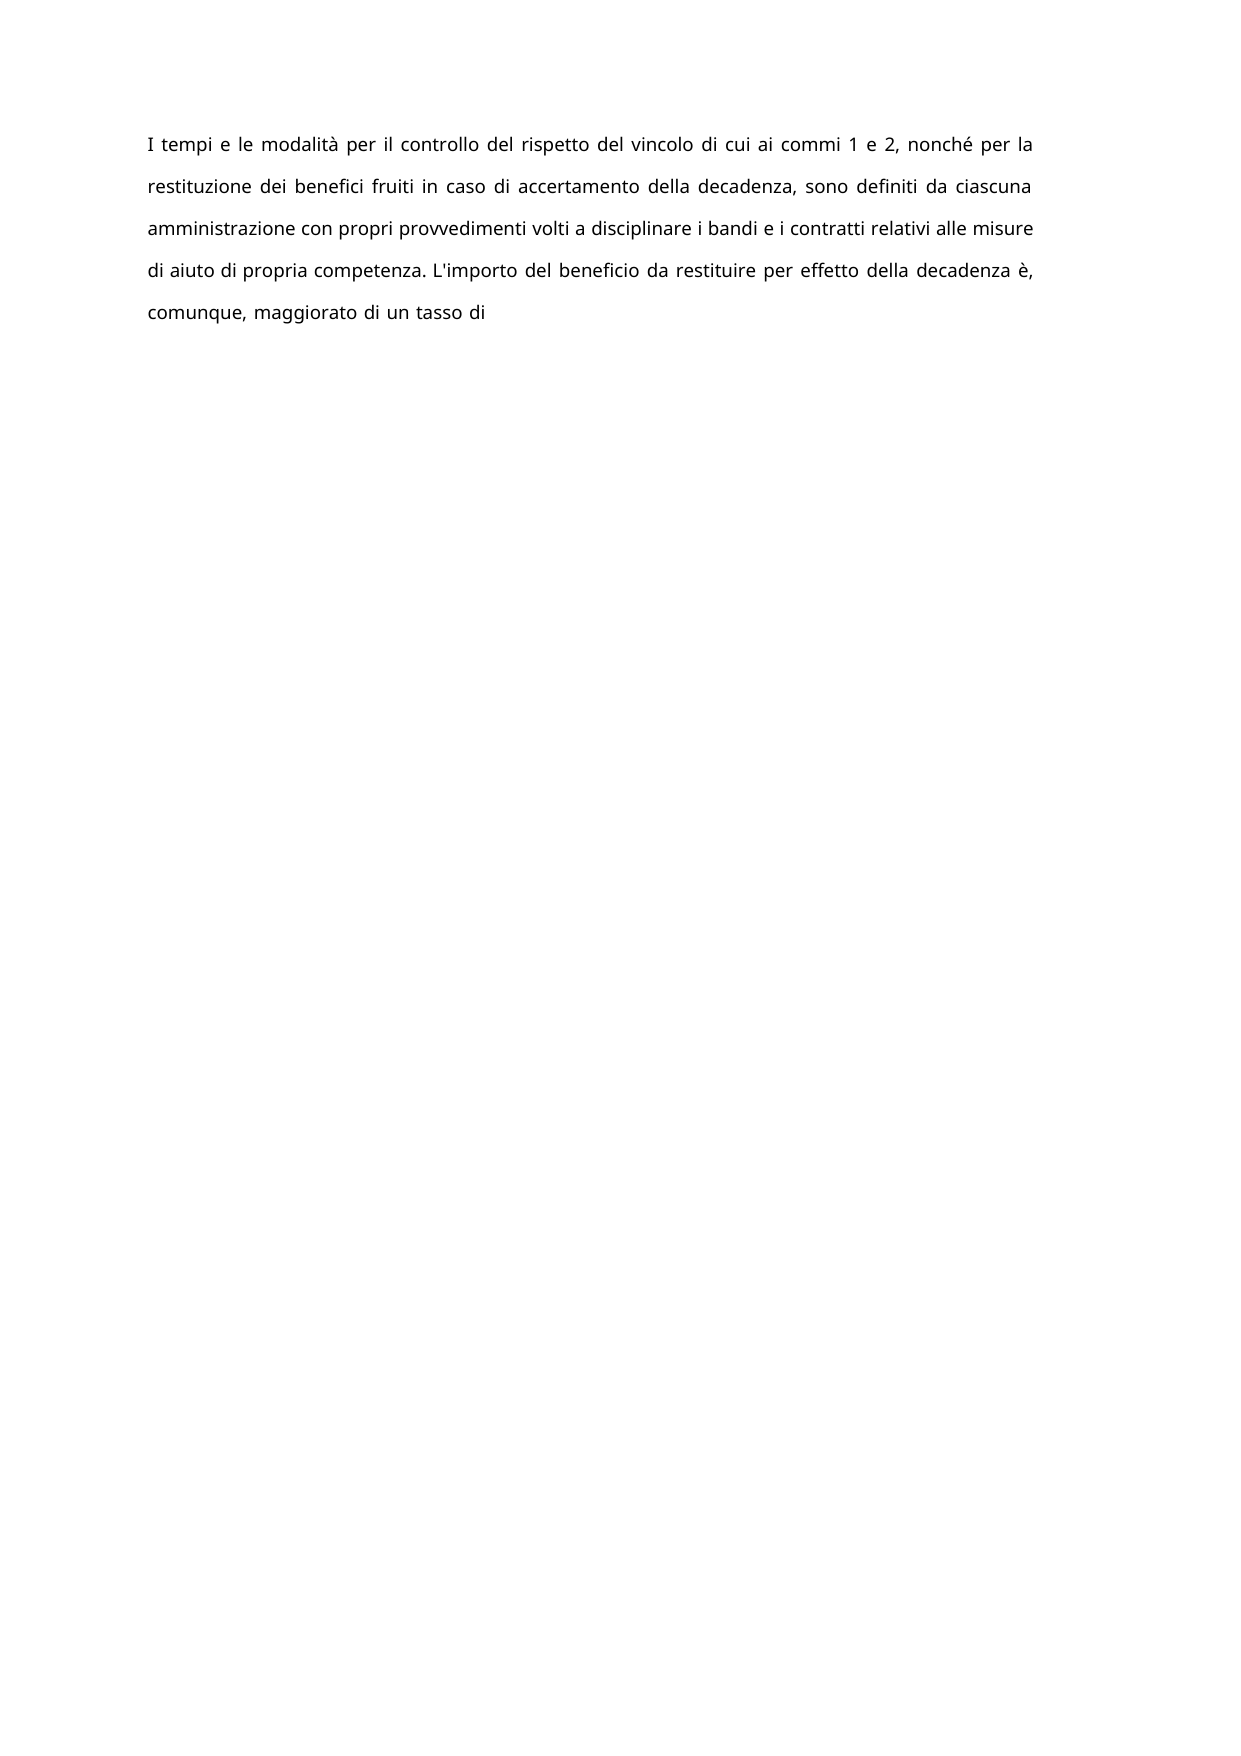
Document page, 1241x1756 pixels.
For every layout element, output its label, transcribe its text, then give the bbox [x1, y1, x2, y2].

text I tempi e le modalità per il controllo del rispetto del vincolo di cui ai commi 1 e 2, nonché per la restituzione dei benefici fruiti in caso di accertamento della decadenza, sono definiti da ciascuna amministrazione con propri provvedimenti volti a disciplinare i bandi e i contratti relativi alle misure di aiuto di propria competenza. L'importo del beneficio da restituire per effetto della decadenza è, comunque, maggiorato di un tasso di [147, 131, 1033, 325]
